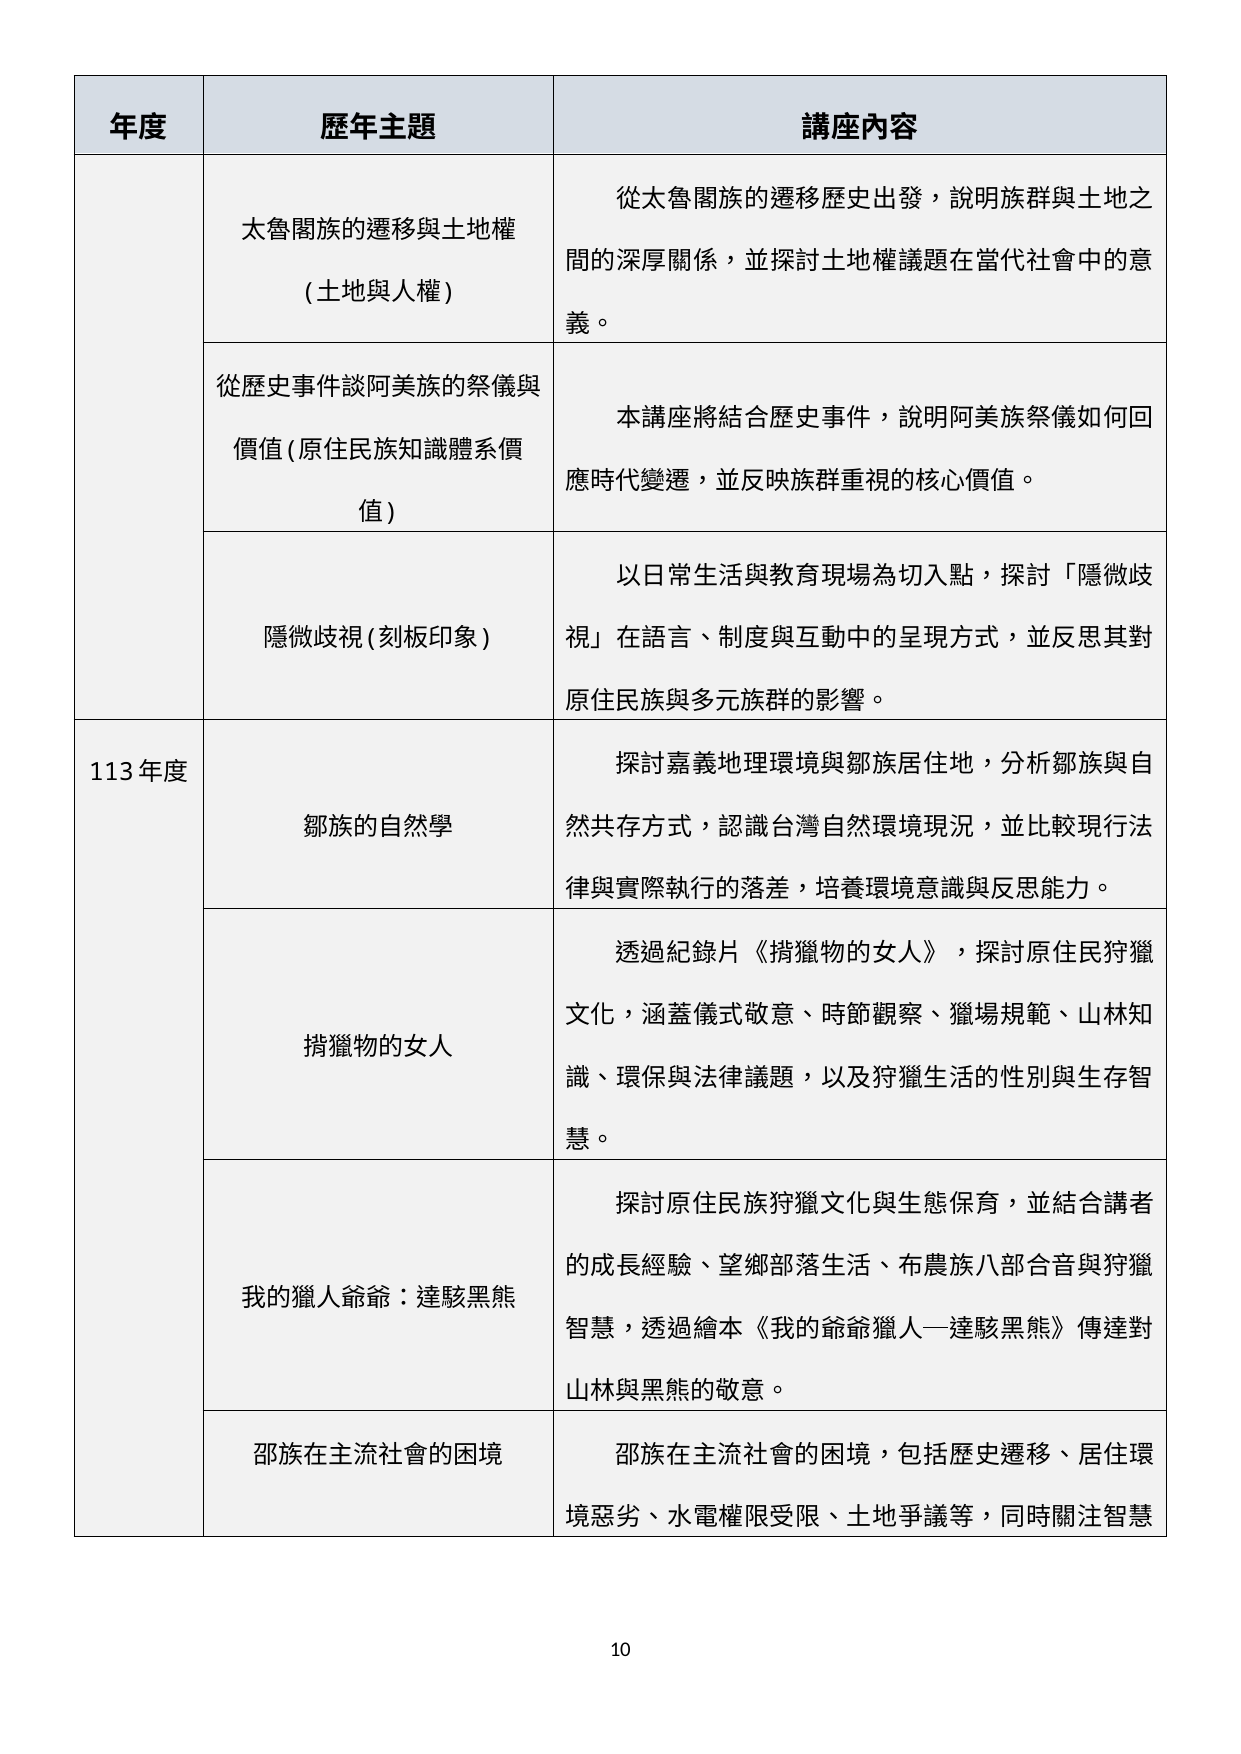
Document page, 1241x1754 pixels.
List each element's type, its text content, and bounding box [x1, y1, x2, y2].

table_cell 隱微歧視(刻板印象) [204, 532, 553, 719]
table_cell 鄒族的自然學 [204, 720, 553, 908]
table_cell 邵族在主流社會的困境，包括歷史遷移、居住環境惡劣、水電權限受限、土地爭議等，同時關注智慧 [554, 1411, 1166, 1536]
table_cell [75, 155, 203, 719]
table_cell 揹獵物的女人 [204, 909, 553, 1159]
table_cell 探討原住民族狩獵文化與生態保育，並結合講者的成長經驗、望鄉部落生活、布農族八部合音與狩獵智慧，透過繪本《我的爺爺獵人─達駭黑熊》傳達對山林與黑熊的敬意。 [554, 1160, 1166, 1410]
table_cell 從太魯閣族的遷移歷史出發，說明族群與土地之間的深厚關係，並探討土地權議題在當代社會中的意義。 [554, 155, 1166, 342]
table_header 歷年主題 [204, 76, 553, 153]
table_cell 從歷史事件談阿美族的祭儀與價值(原住民族知識體系價值) [204, 343, 553, 531]
table_cell 探討嘉義地理環境與鄒族居住地，分析鄒族與自然共存方式，認識台灣自然環境現況，並比較現行法律與實際執行的落差，培養環境意識與反思能力。 [554, 720, 1166, 908]
table_header 年度 [75, 76, 203, 153]
table_cell 以日常生活與教育現場為切入點，探討「隱微歧視」在語言、制度與互動中的呈現方式，並反思其對原住民族與多元族群的影響。 [554, 532, 1166, 719]
table_cell 透過紀錄片《揹獵物的女人》，探討原住民狩獵文化，涵蓋儀式敬意、時節觀察、獵場規範、山林知識、環保與法律議題，以及狩獵生活的性別與生存智慧。 [554, 909, 1166, 1159]
table_cell 邵族在主流社會的困境 [204, 1411, 553, 1536]
table_cell 太魯閣族的遷移與土地權 (土地與人權) [204, 155, 553, 342]
table_cell 113年度 [75, 720, 203, 1536]
table_cell 本講座將結合歷史事件，說明阿美族祭儀如何回應時代變遷，並反映族群重視的核心價值。 [554, 343, 1166, 531]
table_cell 我的獵人爺爺：達駭黑熊 [204, 1160, 553, 1410]
table_header 講座內容 [554, 76, 1166, 153]
